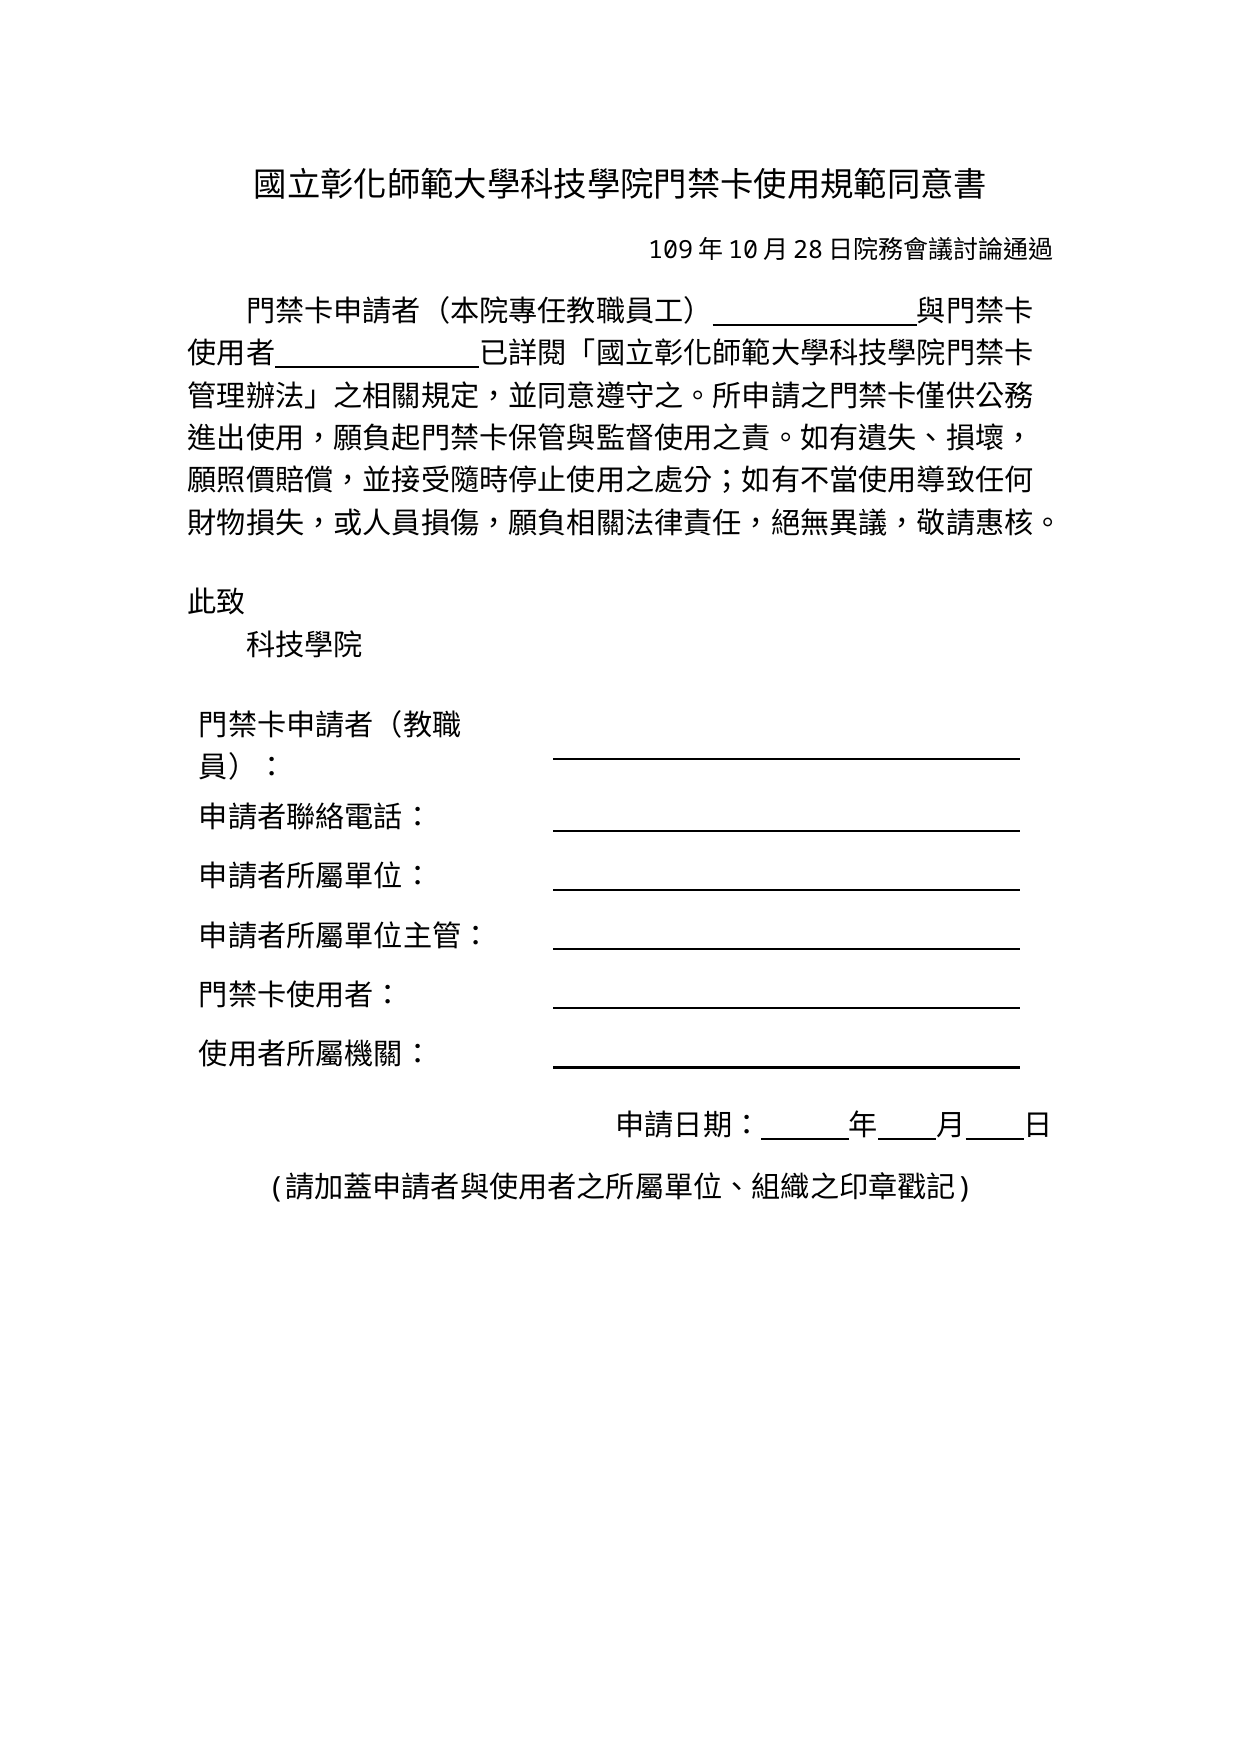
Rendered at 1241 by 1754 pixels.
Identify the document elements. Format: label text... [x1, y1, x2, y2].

table_header 門禁卡申請者（教職員）： [188, 701, 542, 786]
table_cell 使用者所屬機關： [188, 1022, 542, 1081]
text 申請日期： 年 月 日 [187, 1081, 1053, 1143]
table_cell [542, 845, 1052, 904]
table_cell [542, 963, 1052, 1022]
table_cell 申請者所屬單位主管： [188, 904, 542, 963]
text 科技學院 [187, 621, 1053, 663]
table_cell 申請者所屬單位： [188, 845, 542, 904]
text 門禁卡申請者（本院專任教職員工） 與門禁卡使用者 已詳閱「國立彰化師範大學科技學院門禁卡管理辦法」之相關規定，並同意遵守之。所申請之門禁卡僅供公務進出使用，願負起門禁卡保管與監督使用之責。如有遺失、損壞，願照價賠償，並接受隨時停止使用之處分；如有不當使用導致任何財物損失，或人員損傷，願負相關法律責任，絕無異議，敬請惠核。 [187, 288, 1053, 541]
table_cell [542, 1022, 1052, 1081]
text 109年10月28日院務會議討論通過 [187, 206, 1053, 269]
text (請加蓋申請者與使用者之所屬單位、組織之印章戳記) [187, 1143, 1053, 1206]
text 此致 [187, 579, 1053, 621]
text 國立彰化師範大學科技學院門禁卡使用規範同意書 [187, 158, 1053, 206]
table_cell 申請者聯絡電話： [188, 786, 542, 845]
table_header [542, 701, 1052, 786]
table_cell [542, 904, 1052, 963]
table_cell [542, 786, 1052, 845]
table_cell 門禁卡使用者： [188, 963, 542, 1022]
